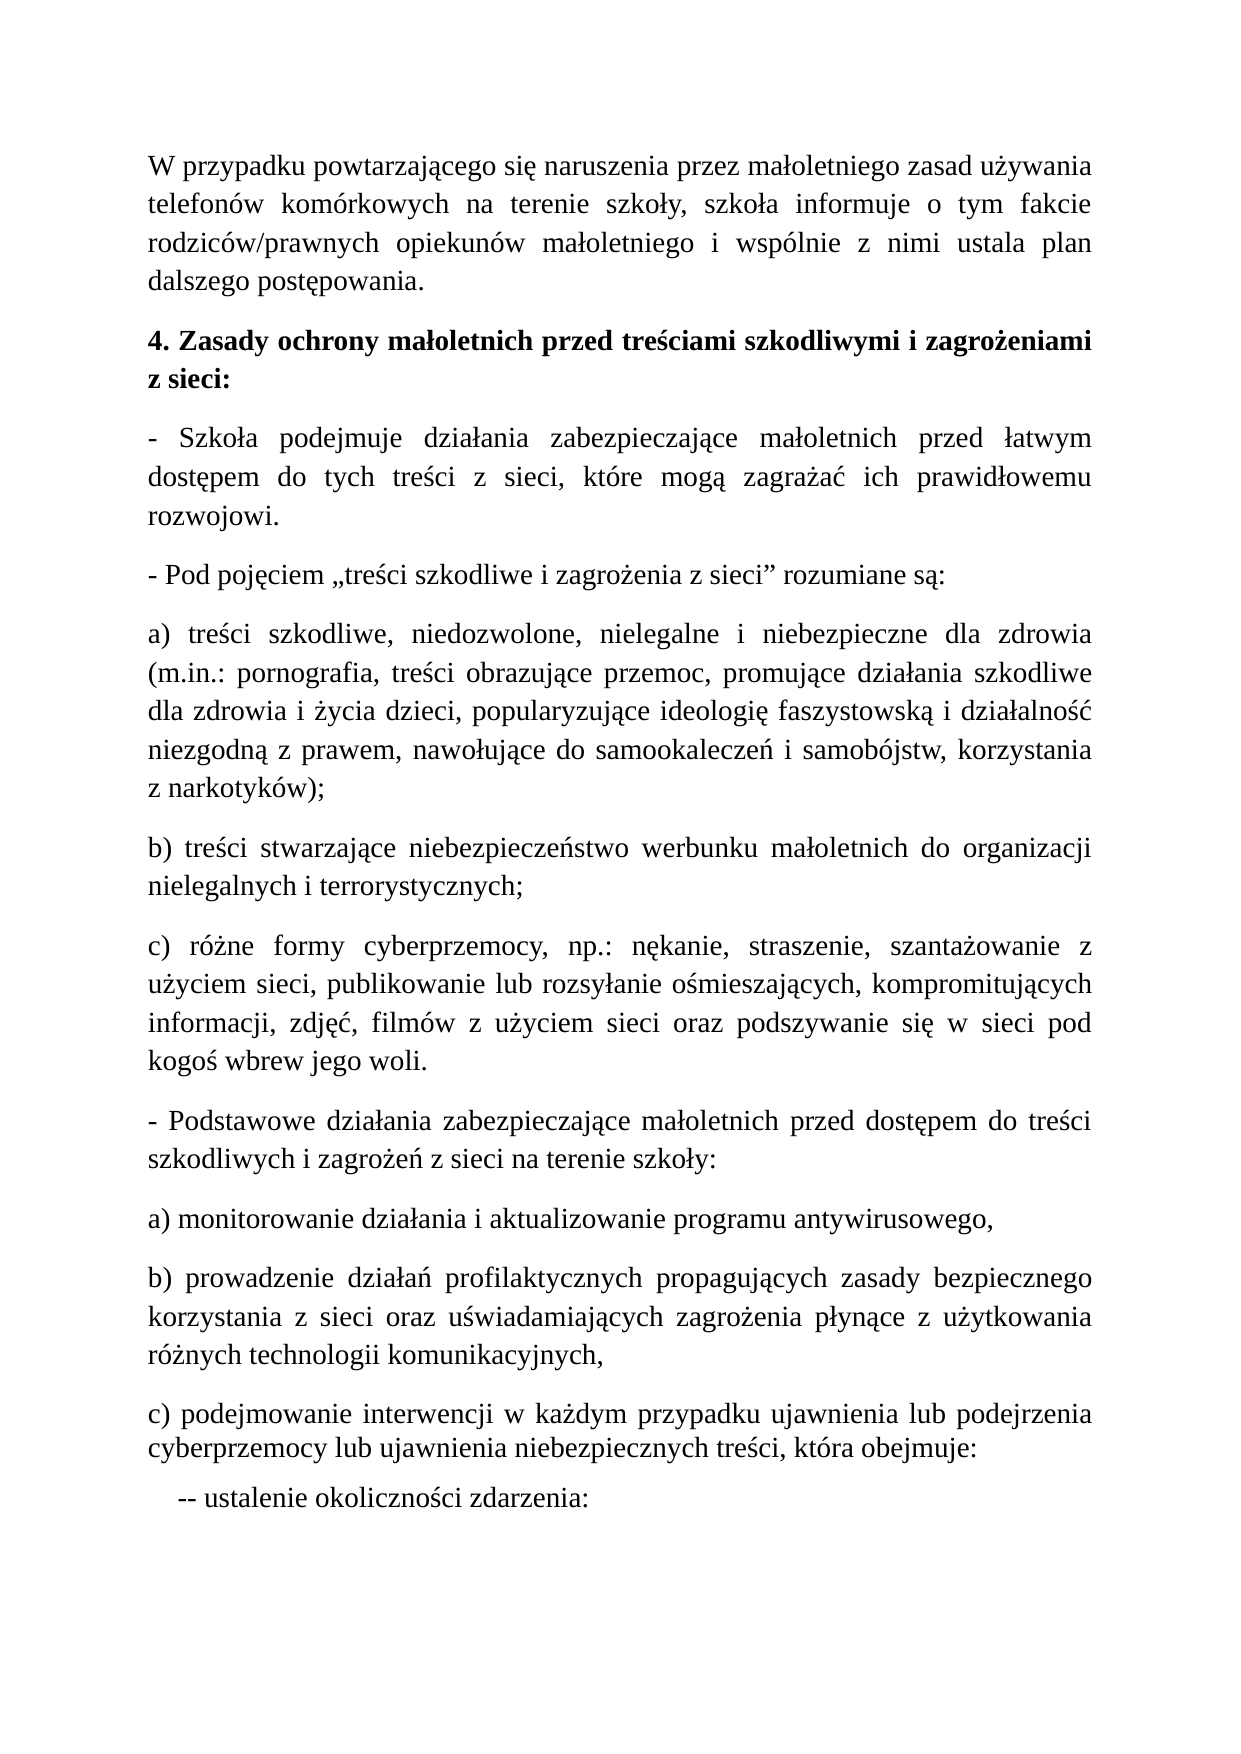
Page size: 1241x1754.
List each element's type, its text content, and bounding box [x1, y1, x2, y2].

list b) prowadzenie działań profilaktycznych propagujących zasady bezpiecznego korzystania z sieci oraz uświadamiających zagrożenia płynące z użytkowania różnych technologii komunikacyjnych, [148, 1260, 1093, 1371]
list b) treści stwarzające niebezpieczeństwo werbunku małoletnich do organizacji nielegalnych i terrorystycznych; [148, 830, 1093, 902]
list a) monitorowanie działania i aktualizowanie programu antywirusowego, [148, 1201, 1093, 1234]
list - Szkoła podejmuje działania zabezpieczające małoletnich przed łatwym dostępem do tych treści z sieci, które mogą zagrażać ich prawidłowemu rozwojowi. [148, 421, 1093, 531]
text 4. Zasady ochrony małoletnich przed treściami szkodliwymi i zagrożeniami z sieci: [148, 323, 1093, 395]
list -- ustalenie okoliczności zdarzenia: [148, 1480, 1093, 1514]
list c) podejmowanie interwencji w każdym przypadku ujawnienia lub podejrzenia cyberprzemocy lub ujawnienia niebezpiecznych treści, która obejmuje: [148, 1397, 1093, 1464]
list W przypadku powtarzającego się naruszenia przez małoletniego zasad używania telefonów komórkowych na terenie szkoły, szkoła informuje o tym fakcie rodziców/prawnych opiekunów małoletniego i wspólnie z nimi ustala plan dalszego postępowania. [148, 148, 1093, 297]
list c) różne formy cyberprzemocy, np.: nękanie, straszenie, szantażowanie z użyciem sieci, publikowanie lub rozsyłanie ośmieszających, kompromitujących informacji, zdjęć, filmów z użyciem sieci oraz podszywanie się w sieci pod kogoś wbrew jego woli. [148, 928, 1093, 1077]
list - Pod pojęciem „treści szkodliwe i zagrożenia z sieci” rozumiane są: [148, 557, 1093, 591]
list a) treści szkodliwe, niedozwolone, nielegalne i niebezpieczne dla zdrowia (m.in.: pornografia, treści obrazujące przemoc, promujące działania szkodliwe dla zdrowia i życia dzieci, popularyzujące ideologię faszystowską i działalność niezgodną z prawem, nawołujące do samookaleczeń i samobójstw, korzystania z narkotyków); [148, 616, 1093, 804]
list - Podstawowe działania zabezpieczające małoletnich przed dostępem do treści szkodliwych i zagrożeń z sieci na terenie szkoły: [148, 1103, 1093, 1175]
